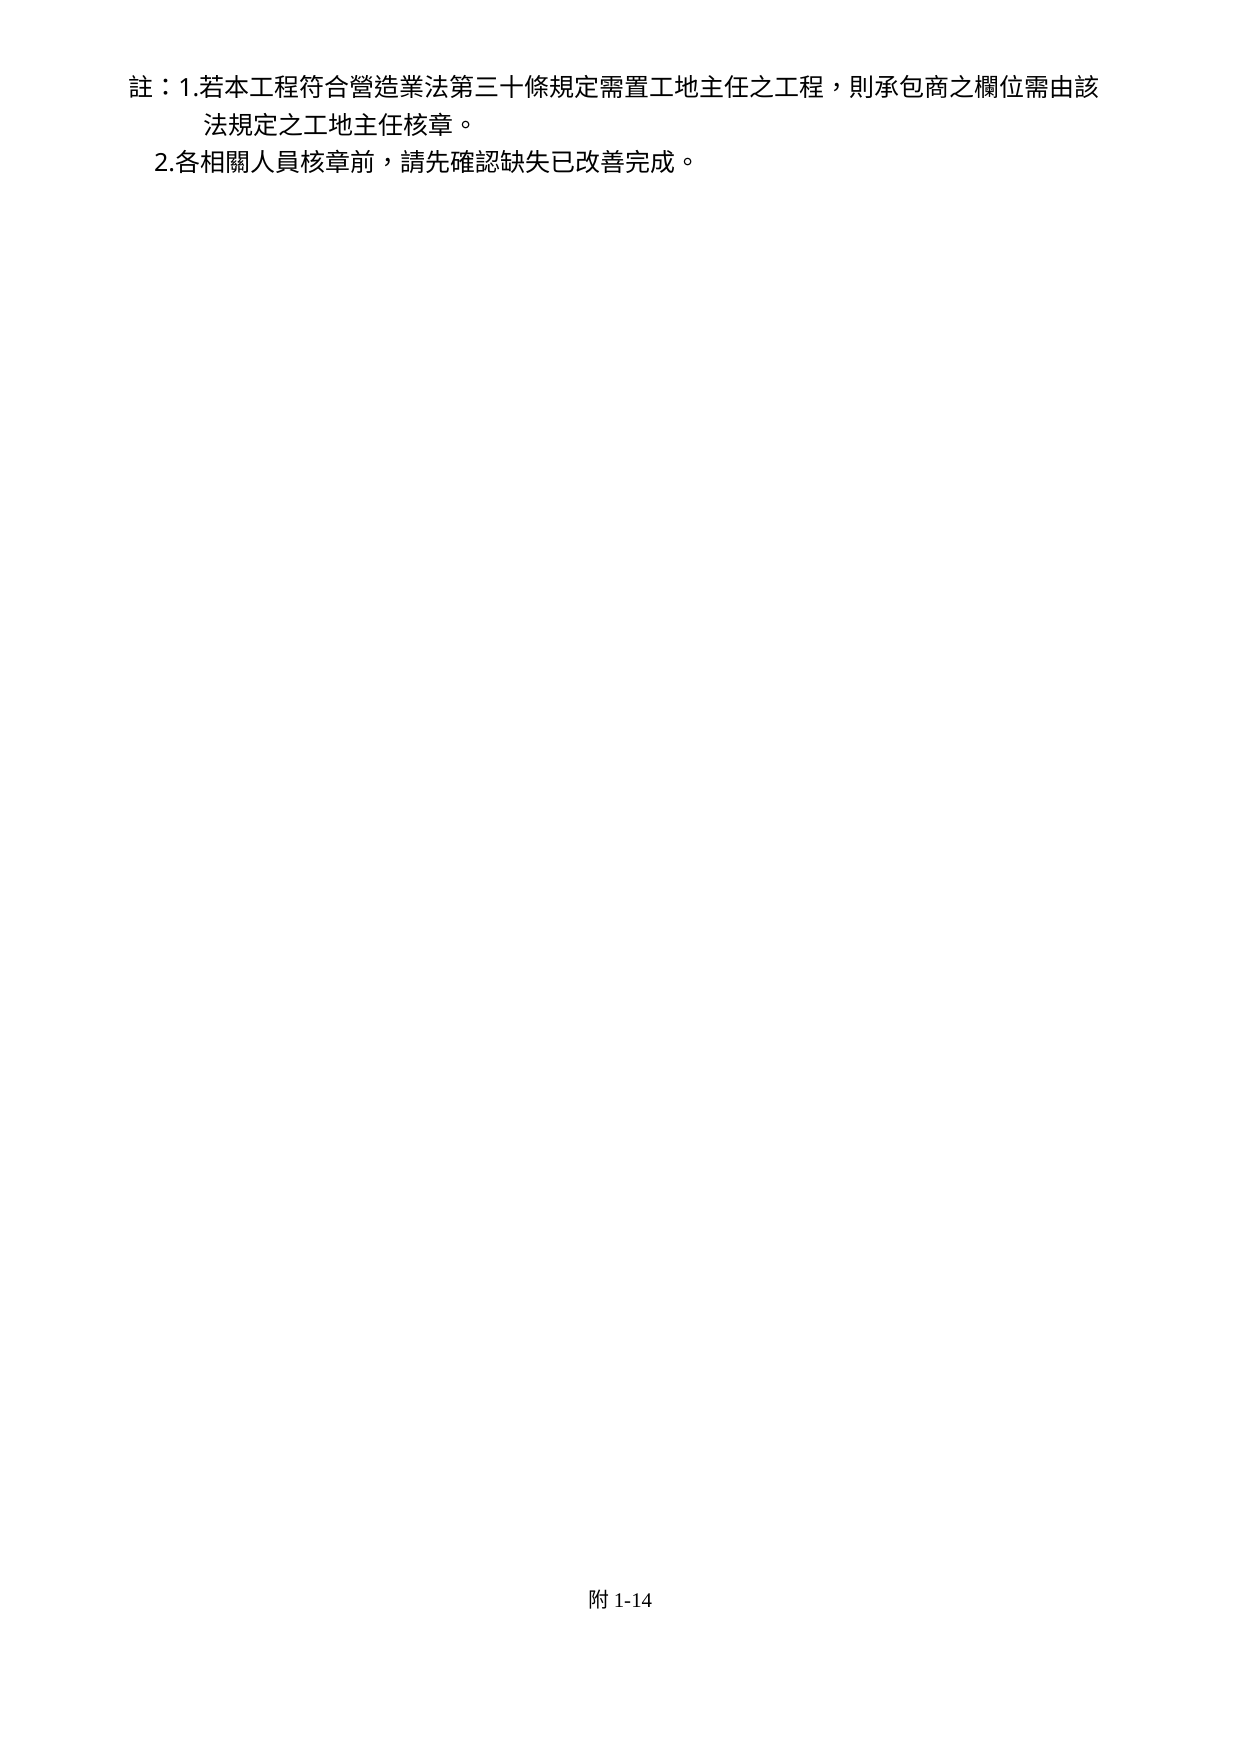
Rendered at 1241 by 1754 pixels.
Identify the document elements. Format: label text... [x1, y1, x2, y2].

text 註：1.若本工程符合營造業法第三十條規定需置工地主任之工程，則承包商之欄位需由該法規定之工地主任核章。 [128, 67, 1112, 142]
text 2.各相關人員核章前，請先確認缺失已改善完成。 [128, 142, 1112, 180]
